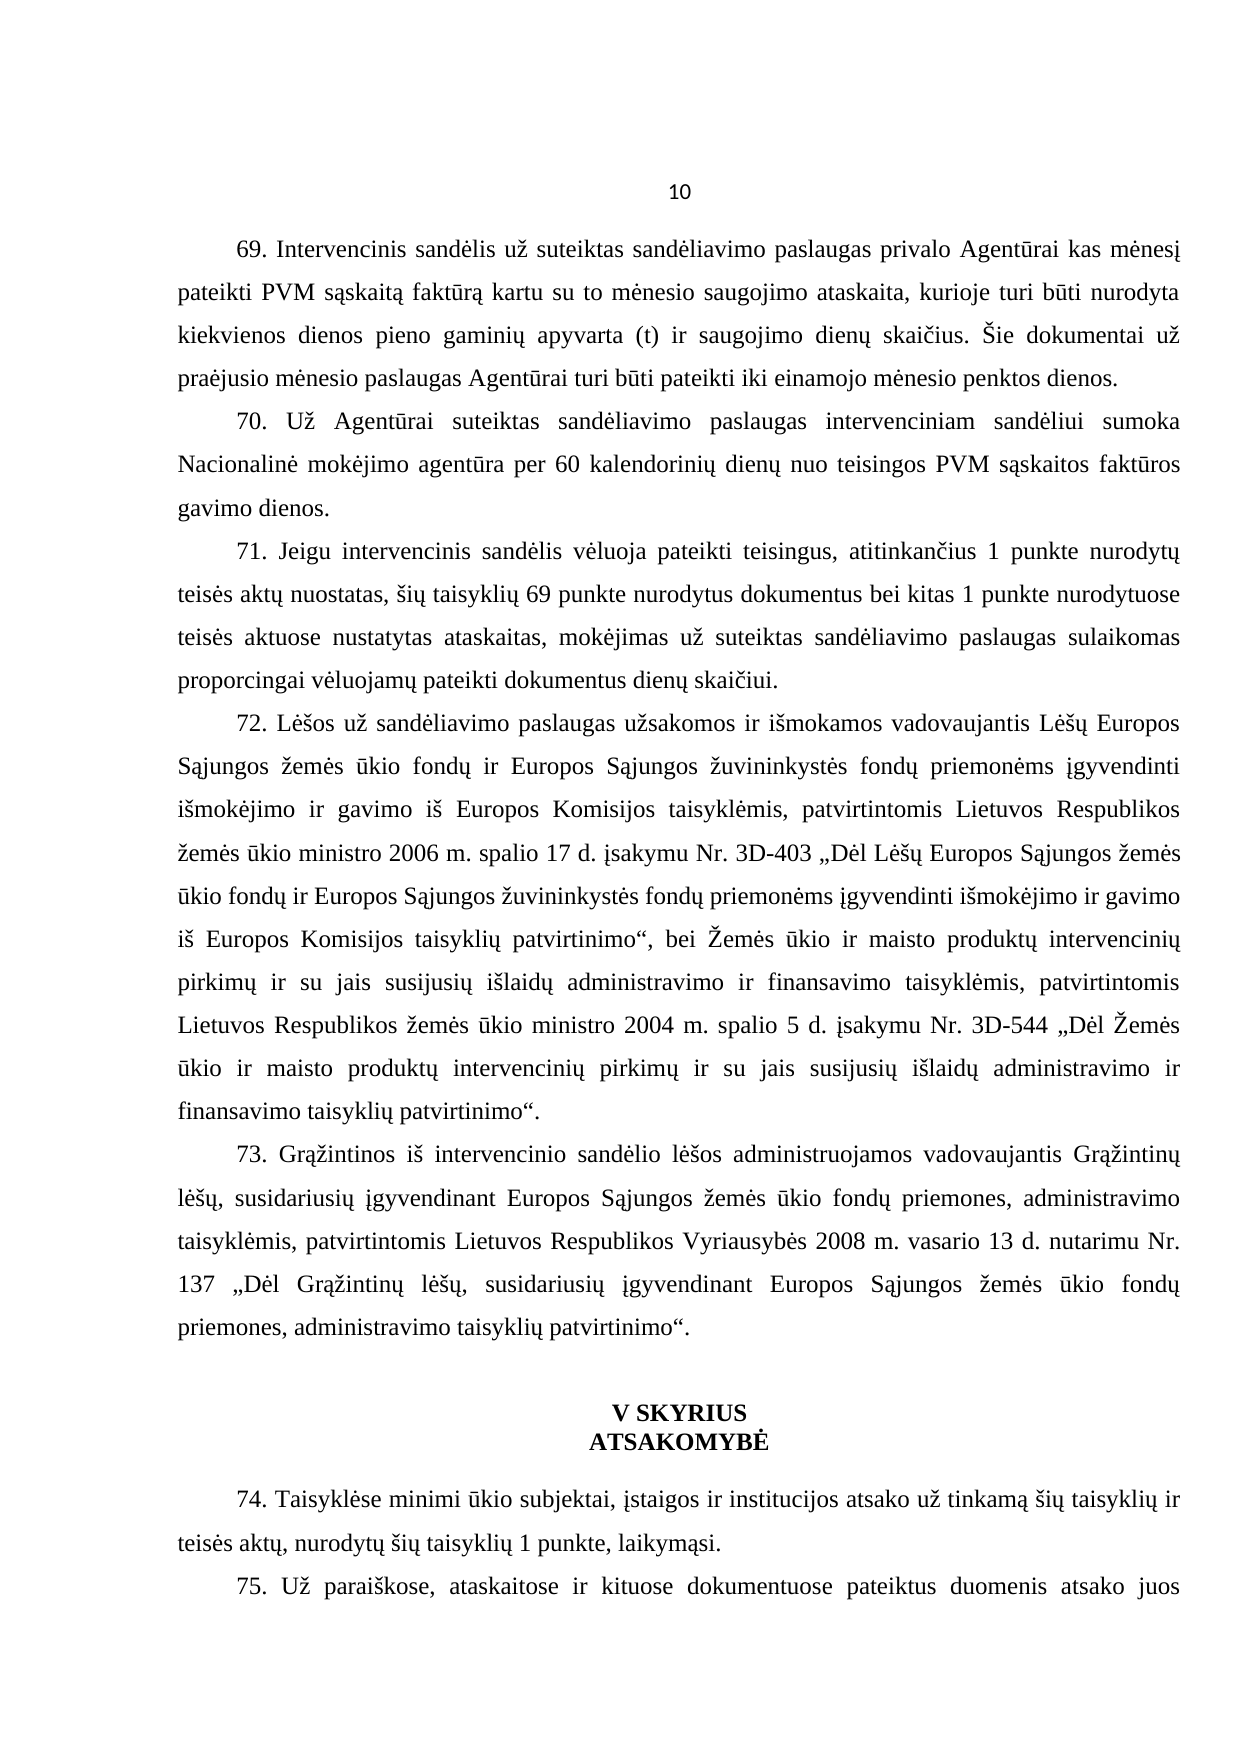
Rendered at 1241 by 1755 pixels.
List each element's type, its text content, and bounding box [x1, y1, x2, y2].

text V SKYRIUS [177, 1398, 1181, 1427]
text 70. Už Agentūrai suteiktas sandėliavimo paslaugas intervenciniam sandėliui sumoka Nacionalinė mokėjimo agentūra per 60 kalendorinių dienų nuo teisingos PVM sąskaitos faktūros gavimo dienos. [177, 406, 1181, 521]
text 72. Lėšos už sandėliavimo paslaugas užsakomos ir išmokamos vadovaujantis Lėšų Europos Sąjungos žemės ūkio fondų ir Europos Sąjungos žuvininkystės fondų priemonėms įgyvendinti išmokėjimo ir gavimo iš Europos Komisijos taisyklėmis, patvirtintomis Lietuvos Respublikos žemės ūkio ministro 2006 m. spalio 17 d. įsakymu Nr. 3D-403 „Dėl Lėšų Europos Sąjungos žemės ūkio fondų ir Europos Sąjungos žuvininkystės fondų priemonėms įgyvendinti išmokėjimo ir gavimo iš Europos Komisijos taisyklių patvirtinimo“, bei Žemės ūkio ir maisto produktų intervencinių pirkimų ir su jais susijusių išlaidų administravimo ir finansavimo taisyklėmis, patvirtintomis Lietuvos Respublikos žemės ūkio ministro 2004 m. spalio 5 d. įsakymu Nr. 3D-544 „Dėl Žemės ūkio ir maisto produktų intervencinių pirkimų ir su jais susijusių išlaidų administravimo ir finansavimo taisyklių patvirtinimo“. [177, 708, 1181, 1125]
text 69. Intervencinis sandėlis už suteiktas sandėliavimo paslaugas privalo Agentūrai kas mėnesį pateikti PVM sąskaitą faktūrą kartu su to mėnesio saugojimo ataskaita, kurioje turi būti nurodyta kiekvienos dienos pieno gaminių apyvarta (t) ir saugojimo dienų skaičius. Šie dokumentai už praėjusio mėnesio paslaugas Agentūrai turi būti pateikti iki einamojo mėnesio penktos dienos. [177, 234, 1181, 392]
text 71. Jeigu intervencinis sandėlis vėluoja pateikti teisingus, atitinkančius 1 punkte nurodytų teisės aktų nuostatas, šių taisyklių 69 punkte nurodytus dokumentus bei kitas 1 punkte nurodytuose teisės aktuose nustatytas ataskaitas, mokėjimas už suteiktas sandėliavimo paslaugas sulaikomas proporcingai vėluojamų pateikti dokumentus dienų skaičiui. [177, 536, 1181, 694]
text 74. Taisyklėse minimi ūkio subjektai, įstaigos ir institucijos atsako už tinkamą šių taisyklių ir teisės aktų, nurodytų šių taisyklių 1 punkte, laikymąsi. [177, 1484, 1181, 1556]
text ATSAKOMYBĖ [177, 1427, 1181, 1456]
text 75. Už paraiškose, ataskaitose ir kituose dokumentuose pateiktus duomenis atsako juos [177, 1571, 1181, 1599]
text 73. Grąžintinos iš intervencinio sandėlio lėšos administruojamos vadovaujantis Grąžintinų lėšų, susidariusių įgyvendinant Europos Sąjungos žemės ūkio fondų priemones, administravimo taisyklėmis, patvirtintomis Lietuvos Respublikos Vyriausybės 2008 m. vasario 13 d. nutarimu Nr. 137 „Dėl Grąžintinų lėšų, susidariusių įgyvendinant Europos Sąjungos žemės ūkio fondų priemones, administravimo taisyklių patvirtinimo“. [177, 1139, 1181, 1341]
